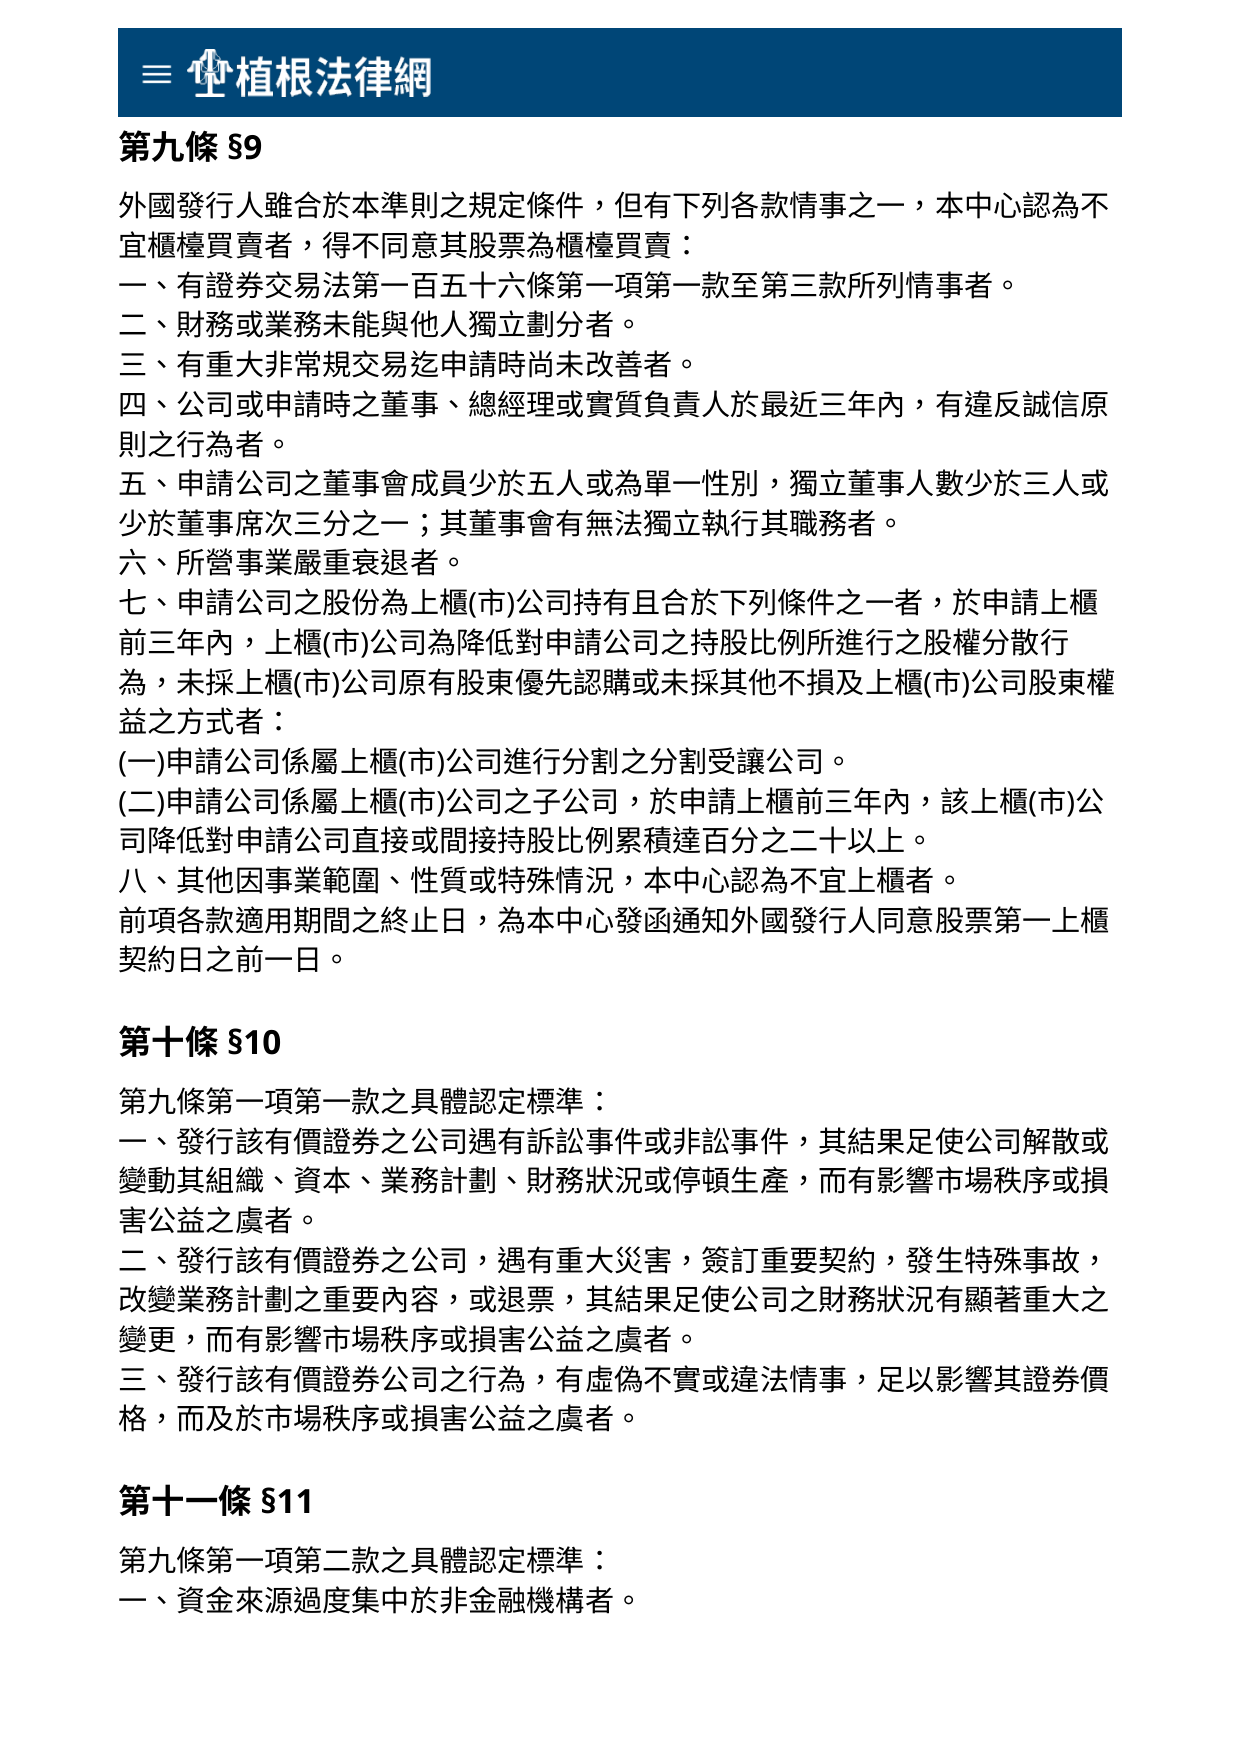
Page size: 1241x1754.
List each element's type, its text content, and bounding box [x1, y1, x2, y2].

text 七、申請公司之股份為上櫃(市)公司持有且合於下列條件之一者，於申請上櫃前三年內，上櫃(市)公司為降低對申請公司之持股比例所進行之股權分散行為，未採上櫃(市)公司原有股東優先認購或未採其他不損及上櫃(市)公司股東權益之方式者： [118, 582, 1122, 741]
text 二、發行該有價證券之公司，遇有重大災害，簽訂重要契約，發生特殊事故，改變業務計劃之重要內容，或退票，其結果足使公司之財務狀況有顯著重大之變更，而有影響市場秩序或損害公益之虞者。 [118, 1240, 1122, 1359]
text 三、有重大非常規交易迄申請時尚未改善者。 [118, 344, 1122, 384]
text (二)申請公司係屬上櫃(市)公司之子公司，於申請上櫃前三年內，該上櫃(市)公司降低對申請公司直接或間接持股比例累積達百分之二十以上。 [118, 781, 1122, 860]
text 前項各款適用期間之終止日，為本中心發函通知外國發行人同意股票第一上櫃契約日之前一日。 [118, 900, 1122, 979]
text 八、其他因事業範圍、性質或特殊情況，本中心認為不宜上櫃者。 [118, 860, 1122, 900]
text 六、所營事業嚴重衰退者。 [118, 543, 1122, 582]
text 一、資金來源過度集中於非金融機構者。 [118, 1580, 1122, 1619]
text 外國發行人雖合於本準則之規定條件，但有下列各款情事之一，本中心認為不宜櫃檯買賣者，得不同意其股票為櫃檯買賣： [118, 186, 1122, 265]
text 第九條第一項第一款之具體認定標準： [118, 1081, 1122, 1121]
text 第十一條 §11 [118, 1478, 1122, 1523]
text 二、財務或業務未能與他人獨立劃分者。 [118, 305, 1122, 344]
text 第九條 §9 [118, 123, 1122, 169]
text 四、公司或申請時之董事、總經理或實質負責人於最近三年內，有違反誠信原則之行為者。 [118, 384, 1122, 463]
text 一、發行該有價證券之公司遇有訴訟事件或非訟事件，其結果足使公司解散或變動其組織、資本、業務計劃、財務狀況或停頓生產，而有影響市場秩序或損害公益之虞者。 [118, 1121, 1122, 1240]
text 第九條第一項第二款之具體認定標準： [118, 1540, 1122, 1580]
text 三、發行該有價證券公司之行為，有虛偽不實或違法情事，足以影響其證券價格，而及於市場秩序或損害公益之虞者。 [118, 1359, 1122, 1438]
picture [118, 28, 1122, 117]
text 第十條 §10 [118, 1019, 1122, 1064]
text 一、有證券交易法第一百五十六條第一項第一款至第三款所列情事者。 [118, 265, 1122, 305]
text (一)申請公司係屬上櫃(市)公司進行分割之分割受讓公司。 [118, 741, 1122, 781]
text 五、申請公司之董事會成員少於五人或為單一性別，獨立董事人數少於三人或少於董事席次三分之一；其董事會有無法獨立執行其職務者。 [118, 463, 1122, 543]
